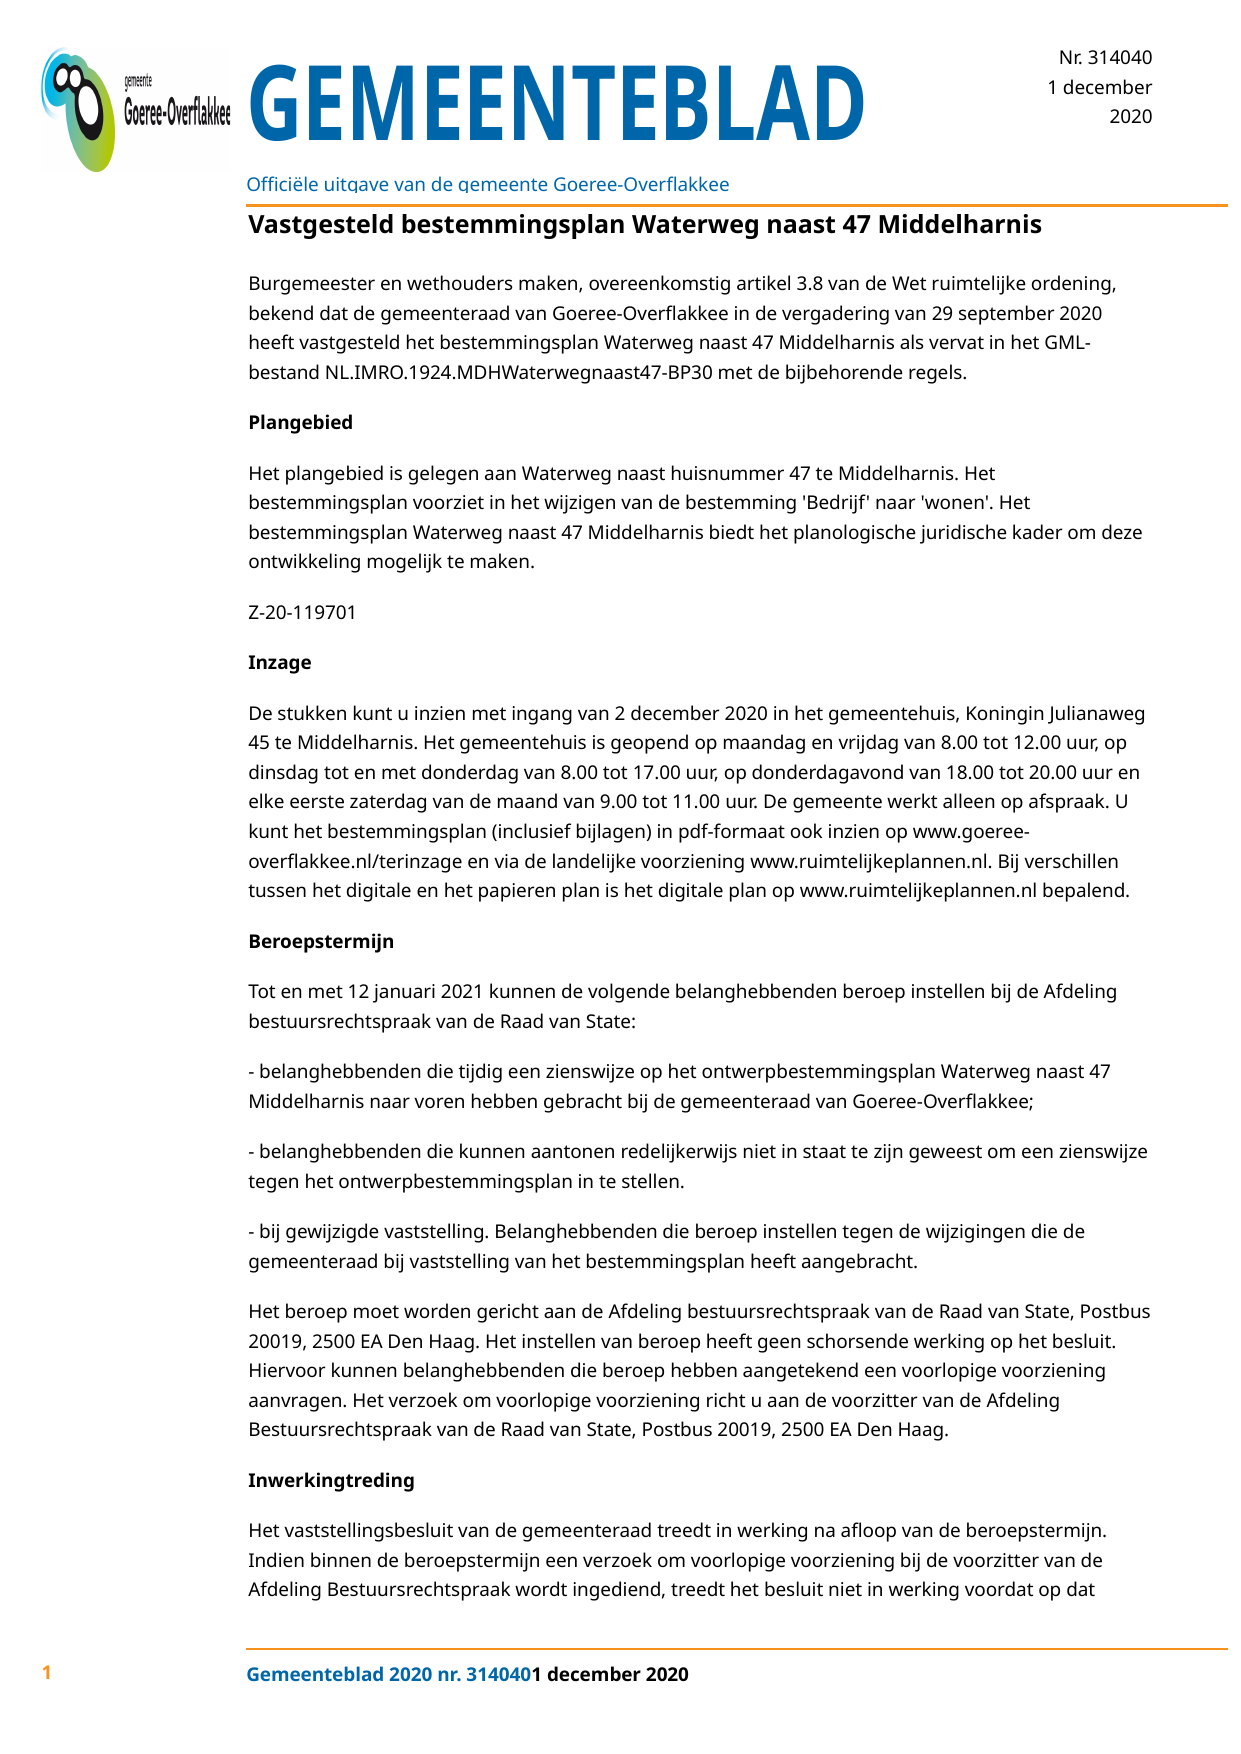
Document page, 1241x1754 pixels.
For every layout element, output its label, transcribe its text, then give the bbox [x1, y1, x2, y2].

text Vastgesteld bestemmingsplan Waterweg naast 47 Middelharnis [248, 207, 1152, 241]
text Beroepstermijn [248, 928, 1152, 953]
text - bij gewijzigde vaststelling. Belanghebbenden die beroep instellen tegen de wijzigingen die de gemeenteraad bij vaststelling van het bestemmingsplan heeft aangebracht. [248, 1218, 1152, 1273]
text Z-20-119701 [248, 599, 1152, 625]
text Burgemeester en wethouders maken, overeenkomstig artikel 3.8 van de Wet ruimtelijke ordening, bekend dat de gemeenteraad van Goeree-Overflakkee in de vergadering van 29 september 2020 heeft vastgesteld het bestemmingsplan Waterweg naast 47 Middelharnis als vervat in het GML-bestand NL.IMRO.1924.MDHWaterwegnaast47-BP30 met de bijbehorende regels. [248, 270, 1152, 385]
text Inzage [248, 649, 1152, 675]
text - belanghebbenden die kunnen aantonen redelijkerwijs niet in staat te zijn geweest om een zienswijze tegen het ontwerpbestemmingsplan in te stellen. [248, 1138, 1152, 1193]
text De stukken kunt u inzien met ingang van 2 december 2020 in het gemeentehuis, Koningin Julianaweg 45 te Middelharnis. Het gemeentehuis is geopend op maandag en vrijdag van 8.00 tot 12.00 uur, op dinsdag tot en met donderdag van 8.00 tot 17.00 uur, op donderdagavond van 18.00 tot 20.00 uur en elke eerste zaterdag van de maand van 9.00 tot 11.00 uur. De gemeente werkt alleen op afspraak. U kunt het bestemmingsplan (inclusief bijlagen) in pdf-formaat ook inzien op www.goeree-overflakkee.nl/terinzage en via de landelijke voorziening www.ruimtelijkeplannen.nl. Bij verschillen tussen het digitale en het papieren plan is het digitale plan op www.ruimtelijkeplannen.nl bepalend. [248, 700, 1152, 903]
text Het vaststellingsbesluit van de gemeenteraad treedt in werking na afloop van de beroepstermijn. Indien binnen de beroepstermijn een verzoek om voorlopige voorziening bij de voorzitter van de Afdeling Bestuursrechtspraak wordt ingediend, treedt het besluit niet in werking voordat op dat [248, 1517, 1152, 1602]
text Het beroep moet worden gericht aan de Afdeling bestuursrechtspraak van de Raad van State, Postbus 20019, 2500 EA Den Haag. Het instellen van beroep heeft geen schorsende werking op het besluit. Hiervoor kunnen belanghebbenden die beroep hebben aangetekend een voorlopige voorziening aanvragen. Het verzoek om voorlopige voorziening richt u aan de voorzitter van de Afdeling Bestuursrechtspraak van de Raad van State, Postbus 20019, 2500 EA Den Haag. [248, 1298, 1152, 1442]
picture [41, 47, 231, 172]
text Het plangebied is gelegen aan Waterweg naast huisnummer 47 te Middelharnis. Het bestemmingsplan voorziet in het wijzigen van de bestemming 'Bedrijf' naar 'wonen'. Het bestemmingsplan Waterweg naast 47 Middelharnis biedt het planologische juridische kader om deze ontwikkeling mogelijk te maken. [248, 460, 1152, 574]
text - belanghebbenden die tijdig een zienswijze op het ontwerpbestemmingsplan Waterweg naast 47 Middelharnis naar voren hebben gebracht bij de gemeenteraad van Goeree-Overflakkee; [248, 1058, 1152, 1113]
text Inwerkingtreding [248, 1467, 1152, 1493]
text Tot en met 12 januari 2021 kunnen de volgende belanghebbenden beroep instellen bij de Afdeling bestuursrechtspraak van de Raad van State: [248, 978, 1152, 1033]
text Plangebied [248, 409, 1152, 435]
